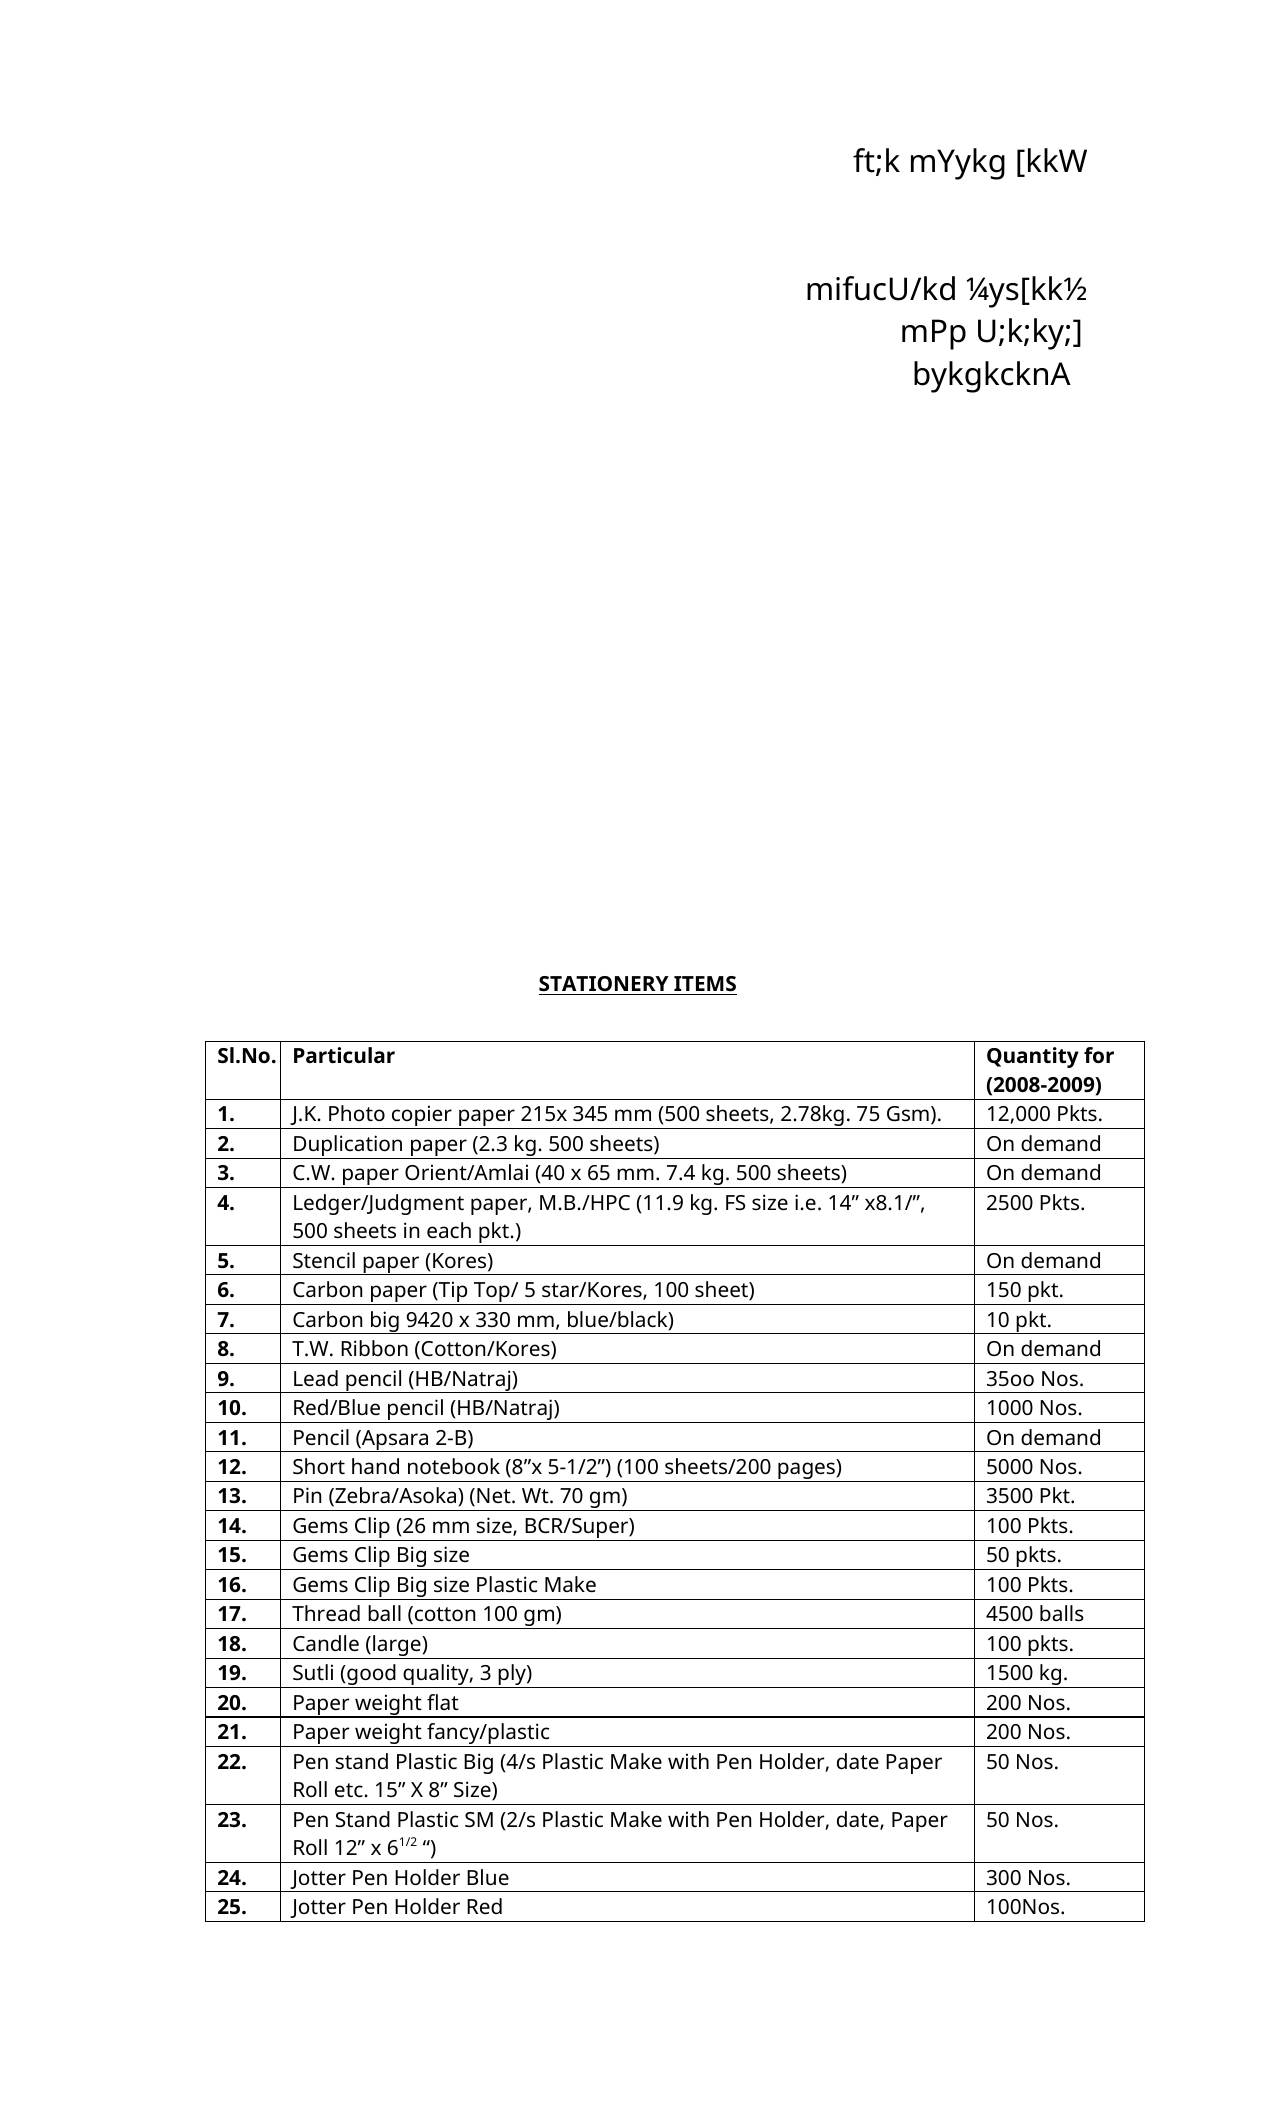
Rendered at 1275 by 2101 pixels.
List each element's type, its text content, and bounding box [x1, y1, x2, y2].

table_cell 150 pkt. [975, 1275, 1144, 1304]
table_cell [206, 1892, 280, 1921]
table_cell Thread ball (cotton 100 gm) [281, 1600, 974, 1628]
table_header Quantity for (2008-2009) [975, 1042, 1144, 1098]
table_cell Jotter Pen Holder Red [281, 1892, 974, 1921]
table_cell [206, 1246, 280, 1274]
table_cell Stencil paper (Kores) [281, 1246, 974, 1274]
table_cell 100 pkts. [975, 1629, 1144, 1657]
table_cell [206, 1188, 280, 1245]
table_cell J.K. Photo copier paper 215x 345 mm (500 sheets, 2.78kg. 75 Gsm). [281, 1100, 974, 1128]
table_cell Pin (Zebra/Asoka) (Net. Wt. 70 gm) [281, 1482, 974, 1510]
table_cell On demand [975, 1334, 1144, 1363]
table_cell [206, 1863, 280, 1891]
table_cell 200 Nos. [975, 1688, 1144, 1716]
table_cell Pencil (Apsara 2-B) [281, 1423, 974, 1451]
table_cell Lead pencil (HB/Natraj) [281, 1364, 974, 1392]
table_cell [206, 1541, 280, 1569]
table_cell 200 Nos. [975, 1718, 1144, 1746]
table_cell Paper weight flat [281, 1688, 974, 1716]
table_cell [206, 1275, 280, 1304]
table_cell 100Nos. [975, 1892, 1144, 1921]
table_cell Pen stand Plastic Big (4/s Plastic Make with Pen Holder, date Paper Roll etc. 15” X 8” Size) [281, 1747, 974, 1804]
table_cell On demand [975, 1159, 1144, 1187]
table_cell 5000 Nos. [975, 1452, 1144, 1481]
table_cell 50 Nos. [975, 1747, 1144, 1804]
text ft;k mYykg [kkW [187, 139, 1087, 181]
table_cell C.W. paper Orient/Amlai (40 x 65 mm. 7.4 kg. 500 sheets) [281, 1159, 974, 1187]
table_cell 50 pkts. [975, 1541, 1144, 1569]
table_cell [206, 1305, 280, 1333]
table_cell 3500 Pkt. [975, 1482, 1144, 1510]
table_cell Ledger/Judgment paper, M.B./HPC (11.9 kg. FS size i.e. 14” x8.1/”, 500 sheets in each pkt.) [281, 1188, 974, 1245]
table_cell Gems Clip (26 mm size, BCR/Super) [281, 1511, 974, 1539]
table_cell On demand [975, 1423, 1144, 1451]
table_cell Carbon big 9420 x 330 mm, blue/black) [281, 1305, 974, 1333]
table_cell 12,000 Pkts. [975, 1100, 1144, 1128]
table_cell [206, 1511, 280, 1539]
table_cell [206, 1364, 280, 1392]
table_cell [206, 1423, 280, 1451]
table_cell Gems Clip Big size [281, 1541, 974, 1569]
table_cell Sutli (good quality, 3 ply) [281, 1659, 974, 1687]
table_cell 2500 Pkts. [975, 1188, 1144, 1245]
table_cell [206, 1393, 280, 1422]
table_cell [206, 1688, 280, 1716]
text mPp U;k;ky;] [862, 309, 1087, 352]
table_cell Pen Stand Plastic SM (2/s Plastic Make with Pen Holder, date, Paper Roll 12” x 61/2 “) [281, 1805, 974, 1862]
table_cell Red/Blue pencil (HB/Natraj) [281, 1393, 974, 1422]
table_cell 100 Pkts. [975, 1511, 1144, 1539]
table_cell Paper weight fancy/plastic [281, 1718, 974, 1746]
table_cell [206, 1100, 280, 1128]
table_cell 35oo Nos. [975, 1364, 1144, 1392]
table_cell [206, 1570, 280, 1598]
table_cell Short hand notebook (8”x 5-1/2”) (100 sheets/200 pages) [281, 1452, 974, 1481]
table_cell Jotter Pen Holder Blue [281, 1863, 974, 1891]
table_cell 4500 balls [975, 1600, 1144, 1628]
text STATIONERY ITEMS [187, 969, 1087, 998]
table_cell [206, 1334, 280, 1363]
text bykgkcknA [862, 352, 1087, 394]
table_cell [206, 1129, 280, 1157]
table_header Sl.No. [206, 1042, 280, 1098]
table_cell 10 pkt. [975, 1305, 1144, 1333]
table_cell Gems Clip Big size Plastic Make [281, 1570, 974, 1598]
table_cell 100 Pkts. [975, 1570, 1144, 1598]
table_cell [206, 1718, 280, 1746]
table_cell [206, 1482, 280, 1510]
table_cell [206, 1747, 280, 1804]
table_cell Duplication paper (2.3 kg. 500 sheets) [281, 1129, 974, 1157]
table_cell Carbon paper (Tip Top/ 5 star/Kores, 100 sheet) [281, 1275, 974, 1304]
table_cell [206, 1600, 280, 1628]
table_cell [206, 1805, 280, 1862]
table_cell [206, 1452, 280, 1481]
table_cell 50 Nos. [975, 1805, 1144, 1862]
text mifucU/kd ¼ys[kk½ [187, 267, 1087, 309]
table_cell Candle (large) [281, 1629, 974, 1657]
table_cell [206, 1629, 280, 1657]
table_cell On demand [975, 1246, 1144, 1274]
table_cell 1000 Nos. [975, 1393, 1144, 1422]
table_cell 1500 kg. [975, 1659, 1144, 1687]
table_cell T.W. Ribbon (Cotton/Kores) [281, 1334, 974, 1363]
table_header Particular [281, 1042, 974, 1098]
table_cell [206, 1659, 280, 1687]
table_cell On demand [975, 1129, 1144, 1157]
table_cell 300 Nos. [975, 1863, 1144, 1891]
table_cell [206, 1159, 280, 1187]
